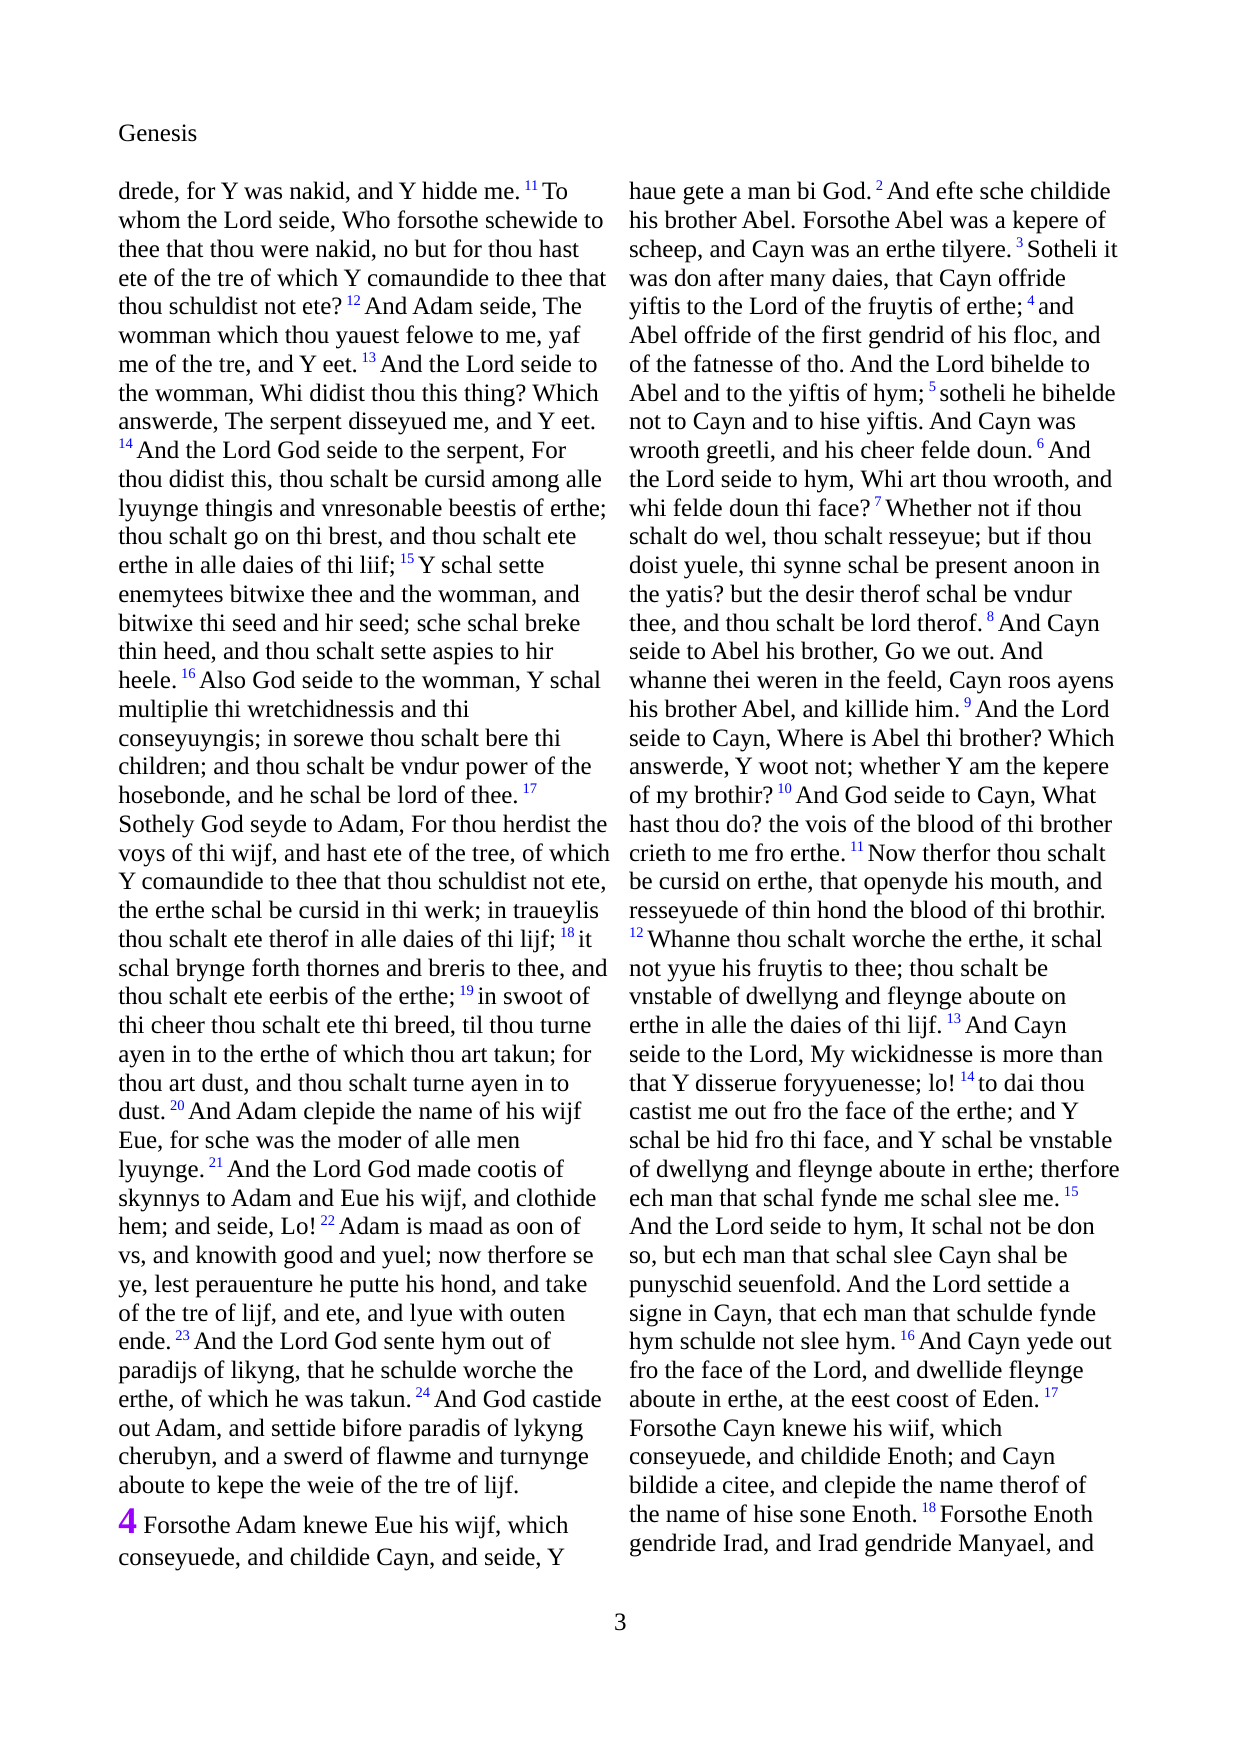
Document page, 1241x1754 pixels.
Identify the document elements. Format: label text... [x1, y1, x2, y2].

text 4 Forsothe Adam knewe Eue his wijf, which conseyuede, and childide Cayn, and seide, Y [118, 1499, 611, 1571]
text drede, for Y was nakid, and Y hidde me. 11 To whom the Lord seide, Who forsothe schewide to thee that thou were nakid, no but for thou hast ete of the tre of which Y comaundide to thee that thou schuldist not ete? 12 And Adam seide, The womman which thou yauest felowe to me, yaf me of the tre, and Y eet. 13 And the Lord seide to the womman, Whi didist thou this thing? Which answerde, The serpent disseyued me, and Y eet. 14 And the Lord God seide to the serpent, For thou didist this, thou schalt be cursid among alle lyuynge thingis and vnresonable beestis of erthe; thou schalt go on thi brest, and thou schalt ete erthe in alle daies of thi liif; 15 Y schal sette enemytees bitwixe thee and the womman, and bitwixe thi seed and hir seed; sche schal breke thin heed, and thou schalt sette aspies to hir heele. 16 Also God seide to the womman, Y schal multiplie thi wretchidnessis and thi conseyuyngis; in sorewe thou schalt bere thi children; and thou schalt be vndur power of the hosebonde, and he schal be lord of thee. 17 Sothely God seyde to Adam, For thou herdist the voys of thi wijf, and hast ete of the tree, of which Y comaundide to thee that thou schuldist not ete, the erthe schal be cursid in thi werk; in traueylis thou schalt ete therof in alle daies of thi lijf; 18 it schal brynge forth thornes and breris to thee, and thou schalt ete eerbis of the erthe; 19 in swoot of thi cheer thou schalt ete thi breed, til thou turne ayen in to the erthe of which thou art takun; for thou art dust, and thou schalt turne ayen in to dust. 20 And Adam clepide the name of his wijf Eue, for sche was the moder of alle men lyuynge. 21 And the Lord God made cootis of skynnys to Adam and Eue his wijf, and clothide hem; and seide, Lo! 22 Adam is maad as oon of vs, and knowith good and yuel; now therfore se ye, lest perauenture he putte his hond, and take of the tre of lijf, and ete, and lyue with outen ende. 23 And the Lord God sente hym out of paradijs of likyng, that he schulde worche the erthe, of which he was takun. 24 And God castide out Adam, and settide bifore paradis of lykyng cherubyn, and a swerd of flawme and turnynge aboute to kepe the weie of the tre of lijf. [118, 176, 611, 1499]
text haue gete a man bi God. 2 And efte sche childide his brother Abel. Forsothe Abel was a kepere of scheep, and Cayn was an erthe tilyere. 3 Sotheli it was don after many daies, that Cayn offride yiftis to the Lord of the fruytis of erthe; 4 and Abel offride of the first gendrid of his floc, and of the fatnesse of tho. And the Lord bihelde to Abel and to the yiftis of hym; 5 sotheli he bihelde not to Cayn and to hise yiftis. And Cayn was wrooth greetli, and his cheer felde doun. 6 And the Lord seide to hym, Whi art thou wrooth, and whi felde doun thi face? 7 Whether not if thou schalt do wel, thou schalt resseyue; but if thou doist yuele, thi synne schal be present anoon in the yatis? but the desir therof schal be vndur thee, and thou schalt be lord therof. 8 And Cayn seide to Abel his brother, Go we out. And whanne thei weren in the feeld, Cayn roos ayens his brother Abel, and killide him. 9 And the Lord seide to Cayn, Where is Abel thi brother? Which answerde, Y woot not; whether Y am the kepere of my brothir? 10 And God seide to Cayn, What hast thou do? the vois of the blood of thi brother crieth to me fro erthe. 11 Now therfor thou schalt be cursid on erthe, that openyde his mouth, and resseyuede of thin hond the blood of thi brothir. 12 Whanne thou schalt worche the erthe, it schal not yyue his fruytis to thee; thou schalt be vnstable of dwellyng and fleynge aboute on erthe in alle the daies of thi lijf. 13 And Cayn seide to the Lord, My wickidnesse is more than that Y disserue foryyuenesse; lo! 14 to dai thou castist me out fro the face of the erthe; and Y schal be hid fro thi face, and Y schal be vnstable of dwellyng and fleynge aboute in erthe; therfore ech man that schal fynde me schal slee me. 15 And the Lord seide to hym, It schal not be don so, but ech man that schal slee Cayn shal be punyschid seuenfold. And the Lord settide a signe in Cayn, that ech man that schulde fynde hym schulde not slee hym. 16 And Cayn yede out fro the face of the Lord, and dwellide fleynge aboute in erthe, at the eest coost of Eden. 17 Forsothe Cayn knewe his wiif, which conseyuede, and childide Enoth; and Cayn bildide a citee, and clepide the name therof of the name of hise sone Enoth. 18 Forsothe Enoth gendride Irad, and Irad gendride Manyael, and [629, 176, 1122, 1556]
